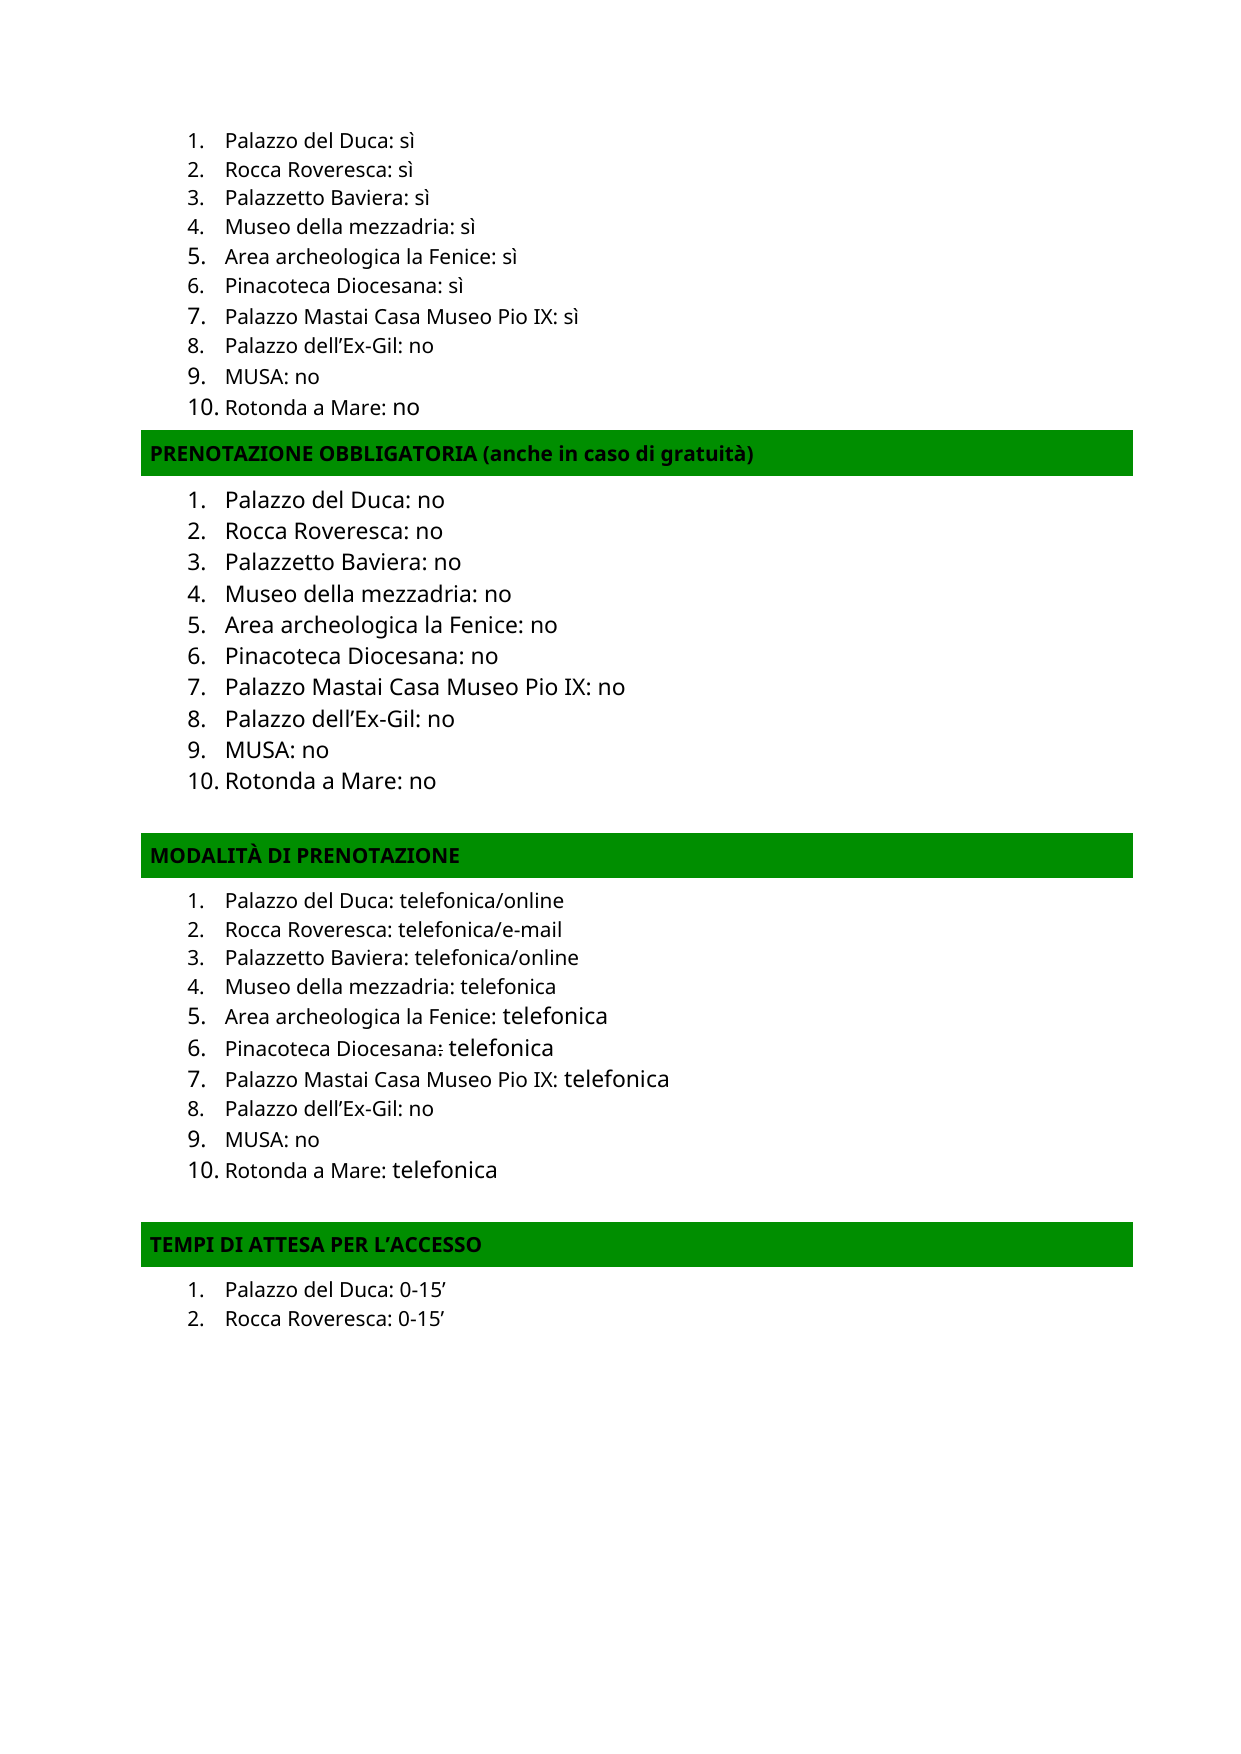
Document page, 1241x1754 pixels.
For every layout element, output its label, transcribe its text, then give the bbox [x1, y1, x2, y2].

table_cell Palazzo del Duca: telefonica/online Rocca Roveresca: telefonica/e-mail Palazzetto Baviera: telefonica/online Museo della mezzadria: telefonica Area archeologica la Fenice: telefonica Pinacoteca Diocesana: telefonica Palazzo Mastai Casa Museo Pio IX: telefonica Palazzo dell’Ex-Gil: no MUSA: no Rotonda a Mare: telefonica [141, 878, 1133, 1222]
table_cell Palazzo del Duca: no Rocca Roveresca: no Palazzetto Baviera: no Museo della mezzadria: no Area archeologica la Fenice: no Pinacoteca Diocesana: no Palazzo Mastai Casa Museo Pio IX: no Palazzo dell’Ex-Gil: no MUSA: no Rotonda a Mare: no [141, 476, 1133, 833]
table_cell Palazzo del Duca: sì Rocca Roveresca: sì Palazzetto Baviera: sì Museo della mezzadria: sì Area archeologica la Fenice: sì Pinacoteca Diocesana: sì Palazzo Mastai Casa Museo Pio IX: sì Palazzo dell’Ex-Gil: no MUSA: no Rotonda a Mare: no [141, 118, 1133, 430]
table_cell TEMPI DI ATTESA PER L’ACCESSO [141, 1222, 1133, 1267]
table_cell PRENOTAZIONE OBBLIGATORIA (anche in caso di gratuità) [141, 430, 1133, 476]
table_cell MODALITÀ DI PRENOTAZIONE [141, 833, 1133, 878]
table_cell Palazzo del Duca: 0-15’ Rocca Roveresca: 0-15’ Palazzetto Baviera: 0-15’ Museo della mezzadria: 0-15’ Area archeologica la Fenice: 0-15’ Pinacoteca Diocesana: 0-15’ Palazzo Mastai Casa Museo Pio IX: 0-15’ Palazzo dell’Ex-Gil: 0 MUSA: 0 Rotonda a Mare: 0 [141, 1267, 1133, 1355]
